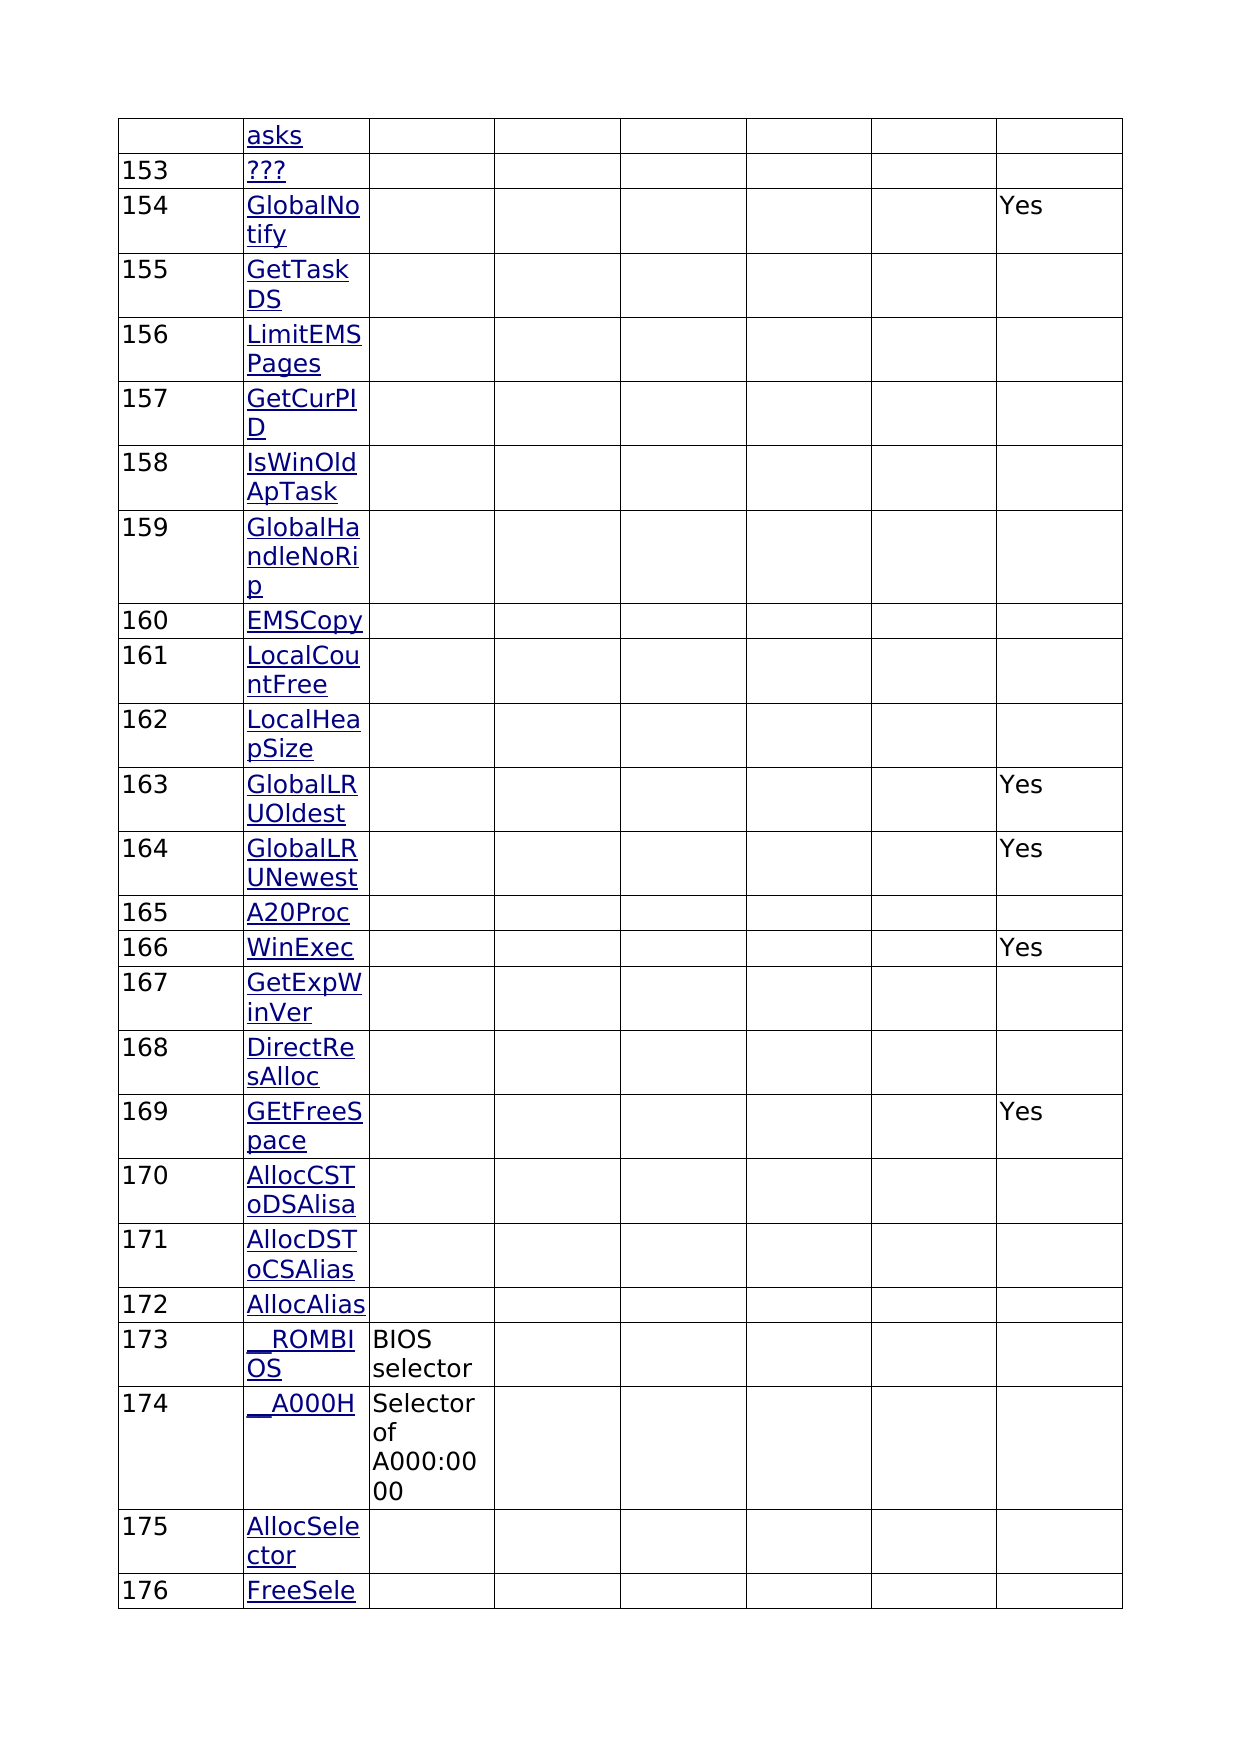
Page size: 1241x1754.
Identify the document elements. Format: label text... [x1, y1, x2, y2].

table_cell [495, 119, 620, 153]
table_cell 163 [119, 768, 243, 831]
table_cell [747, 931, 871, 966]
table_cell 166 [119, 931, 243, 966]
table_cell GetTaskDS [244, 254, 369, 317]
table_cell [621, 1224, 746, 1287]
table_cell [747, 189, 871, 253]
table_cell 169 [119, 1095, 243, 1158]
table_cell [872, 768, 996, 831]
table_cell [872, 119, 996, 153]
table_cell 167 [119, 967, 243, 1030]
table_cell [621, 1323, 746, 1386]
table_cell Yes [997, 189, 1122, 253]
table_cell [370, 318, 494, 381]
table_cell FreeSele [244, 1574, 369, 1608]
table_cell [370, 931, 494, 966]
table_cell LocalHeapSize [244, 704, 369, 767]
table_cell __A000H [244, 1387, 369, 1509]
table_cell [621, 318, 746, 381]
table_cell [747, 1031, 871, 1094]
table_cell [495, 1224, 620, 1287]
table_cell [872, 1224, 996, 1287]
table_cell [747, 1224, 871, 1287]
table_cell 159 [119, 511, 243, 603]
table_cell [370, 1224, 494, 1287]
table_cell Yes [997, 832, 1122, 895]
table_cell GetExpWinVer [244, 967, 369, 1030]
table_cell [872, 189, 996, 253]
table_cell Yes [997, 931, 1122, 966]
table_cell 162 [119, 704, 243, 767]
table_cell [119, 119, 243, 153]
table_cell [621, 704, 746, 767]
table_cell [621, 446, 746, 510]
table_cell 153 [119, 154, 243, 188]
table_cell [621, 1159, 746, 1223]
table_cell [621, 154, 746, 188]
table_cell [621, 189, 746, 253]
table_cell Yes [997, 768, 1122, 831]
table_cell [747, 1288, 871, 1322]
table_cell [997, 318, 1122, 381]
table_cell 155 [119, 254, 243, 317]
table_cell [621, 254, 746, 317]
table_cell 174 [119, 1387, 243, 1509]
table_cell [495, 154, 620, 188]
table_cell [495, 189, 620, 253]
table_cell [621, 931, 746, 966]
table_cell [621, 382, 746, 445]
table_cell 157 [119, 382, 243, 445]
table_cell 172 [119, 1288, 243, 1322]
table_cell [621, 639, 746, 702]
table_cell WinExec [244, 931, 369, 966]
table_cell [872, 931, 996, 966]
table_cell [872, 1323, 996, 1386]
table_cell [495, 382, 620, 445]
table_cell 156 [119, 318, 243, 381]
table_cell [495, 1387, 620, 1509]
table_cell [872, 704, 996, 767]
table_cell 176 [119, 1574, 243, 1608]
table_cell [747, 154, 871, 188]
table_cell [747, 511, 871, 603]
table_cell A20Proc [244, 896, 369, 930]
table_cell [370, 1159, 494, 1223]
table_cell [997, 1510, 1122, 1573]
table_cell GlobalNotify [244, 189, 369, 253]
table_cell [621, 1095, 746, 1158]
table_cell [872, 1387, 996, 1509]
table_cell [997, 446, 1122, 510]
table_cell [997, 1224, 1122, 1287]
table_cell [370, 832, 494, 895]
table_cell [872, 832, 996, 895]
table_cell 161 [119, 639, 243, 702]
table_cell AllocCSToDSAlisa [244, 1159, 369, 1223]
table_cell [747, 1323, 871, 1386]
table_cell [997, 382, 1122, 445]
table_cell EMSCopy [244, 604, 369, 638]
table_cell [872, 1095, 996, 1158]
table_cell [997, 896, 1122, 930]
table_cell [495, 896, 620, 930]
table_cell DirectResAlloc [244, 1031, 369, 1094]
table_cell [997, 1031, 1122, 1094]
table_cell LimitEMSPages [244, 318, 369, 381]
table_cell [495, 1159, 620, 1223]
table_cell LocalCountFree [244, 639, 369, 702]
table_cell [997, 1574, 1122, 1608]
table_cell [872, 154, 996, 188]
table_cell [872, 1510, 996, 1573]
table_cell BIOS selector [370, 1323, 494, 1386]
table_cell [747, 832, 871, 895]
table_cell [872, 382, 996, 445]
table_cell [370, 604, 494, 638]
table_cell 160 [119, 604, 243, 638]
table_cell [872, 604, 996, 638]
table_cell [997, 1159, 1122, 1223]
table_cell 158 [119, 446, 243, 510]
table_cell GetCurPID [244, 382, 369, 445]
table_cell 168 [119, 1031, 243, 1094]
table_cell [495, 1510, 620, 1573]
table_cell [997, 967, 1122, 1030]
table_cell [997, 154, 1122, 188]
table_cell [370, 189, 494, 253]
table_cell [872, 1031, 996, 1094]
table_cell [370, 768, 494, 831]
table_cell [872, 896, 996, 930]
table_cell [747, 382, 871, 445]
table_cell [370, 382, 494, 445]
table_cell [621, 604, 746, 638]
table_cell [747, 1159, 871, 1223]
table_cell __ROMBIOS [244, 1323, 369, 1386]
table_cell GEtFreeSpace [244, 1095, 369, 1158]
table_cell Yes [997, 1095, 1122, 1158]
table_cell [747, 318, 871, 381]
table_cell [747, 1510, 871, 1573]
table_cell [495, 254, 620, 317]
table_cell [621, 1387, 746, 1509]
table_cell IsWinOldApTask [244, 446, 369, 510]
table_cell [370, 967, 494, 1030]
table_cell [370, 1031, 494, 1094]
table_cell [495, 1574, 620, 1608]
table_cell [495, 1323, 620, 1386]
table_cell [747, 1095, 871, 1158]
table_cell [997, 254, 1122, 317]
table_cell GlobalHandleNoRip [244, 511, 369, 603]
table_cell [872, 967, 996, 1030]
table_cell [495, 318, 620, 381]
table_cell [747, 604, 871, 638]
table_cell [621, 1288, 746, 1322]
table_cell [621, 1031, 746, 1094]
table_cell [872, 254, 996, 317]
table_cell AllocSelector [244, 1510, 369, 1573]
table_cell [495, 1095, 620, 1158]
table_cell [495, 511, 620, 603]
table_cell [370, 1288, 494, 1322]
table_cell [872, 318, 996, 381]
table_cell [495, 639, 620, 702]
table_cell [495, 704, 620, 767]
table_cell GlobalLRUOldest [244, 768, 369, 831]
table_cell [872, 1288, 996, 1322]
table_cell Selector of A000:0000 [370, 1387, 494, 1509]
table_cell [872, 1574, 996, 1608]
table_cell [495, 1288, 620, 1322]
table_cell [621, 967, 746, 1030]
table_cell [621, 832, 746, 895]
table_cell [747, 639, 871, 702]
table_cell [747, 967, 871, 1030]
table_cell [997, 704, 1122, 767]
table_cell ??? [244, 154, 369, 188]
table_cell [997, 119, 1122, 153]
table_cell [872, 1159, 996, 1223]
table_cell 170 [119, 1159, 243, 1223]
table_cell [997, 1387, 1122, 1509]
table_cell [495, 931, 620, 966]
table_cell [621, 119, 746, 153]
table_cell AllocDSToCSAlias [244, 1224, 369, 1287]
table_cell [747, 704, 871, 767]
table_cell [997, 1323, 1122, 1386]
table_cell [495, 446, 620, 510]
table_cell [495, 1031, 620, 1094]
table_cell [370, 1574, 494, 1608]
table_cell [747, 446, 871, 510]
table_cell [621, 768, 746, 831]
table_cell [621, 1574, 746, 1608]
table_cell asks [244, 119, 369, 153]
table_cell [747, 1574, 871, 1608]
table_cell [370, 704, 494, 767]
table_cell 173 [119, 1323, 243, 1386]
table_cell [370, 1095, 494, 1158]
table_cell [997, 639, 1122, 702]
table_cell 164 [119, 832, 243, 895]
table_cell [747, 1387, 871, 1509]
table_cell [370, 254, 494, 317]
table_cell [872, 639, 996, 702]
table_cell [997, 1288, 1122, 1322]
table_cell 154 [119, 189, 243, 253]
table_cell [997, 511, 1122, 603]
table_cell [370, 119, 494, 153]
table_cell [747, 119, 871, 153]
table_cell [370, 511, 494, 603]
table_cell [495, 967, 620, 1030]
table_cell [747, 254, 871, 317]
table_cell 171 [119, 1224, 243, 1287]
table_cell [872, 511, 996, 603]
table_cell [370, 639, 494, 702]
table_cell [495, 768, 620, 831]
table_cell [370, 446, 494, 510]
table_cell AllocAlias [244, 1288, 369, 1322]
table_cell [370, 154, 494, 188]
table_cell [370, 1510, 494, 1573]
table_cell 175 [119, 1510, 243, 1573]
table_cell [495, 832, 620, 895]
table_cell [997, 604, 1122, 638]
table_cell [495, 604, 620, 638]
table_cell [370, 896, 494, 930]
table_cell [621, 1510, 746, 1573]
table_cell [621, 896, 746, 930]
table_cell [872, 446, 996, 510]
table_cell 165 [119, 896, 243, 930]
table_cell [621, 511, 746, 603]
table_cell [747, 896, 871, 930]
table_cell [747, 768, 871, 831]
table_cell GlobalLRUNewest [244, 832, 369, 895]
